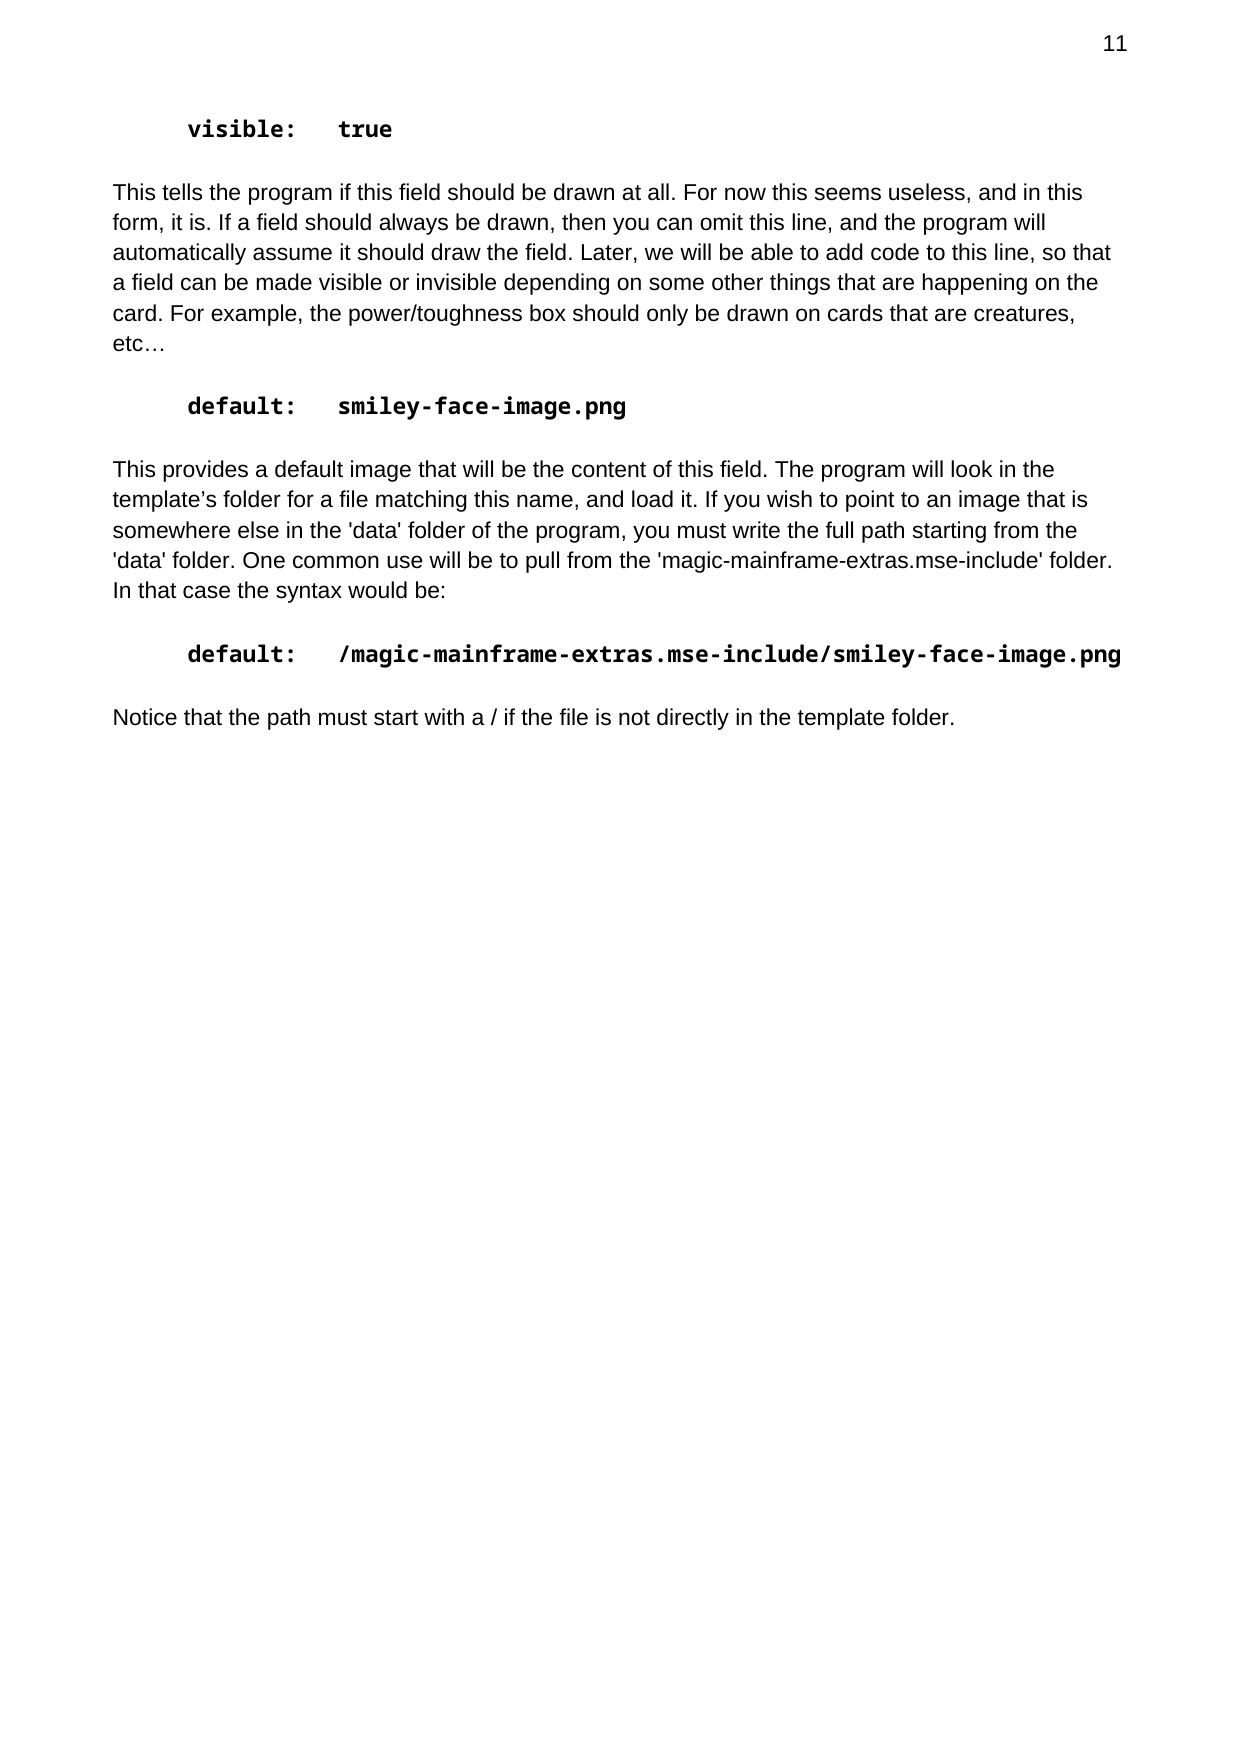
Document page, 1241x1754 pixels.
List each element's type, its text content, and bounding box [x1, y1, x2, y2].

text This provides a default image that will be the content of this field. The program will look in the template’s folder for a file matching this name, and load it. If you wish to point to an image that is somewhere else in the 'data' folder of the program, you must write the full path starting from the 'data' folder. One common use will be to pull from the 'magic-mainframe-extras.mse-include' folder. In that case the syntax would be: [112, 456, 1128, 603]
text default: smiley-face-image.png [112, 390, 1128, 421]
text Notice that the path must start with a / if the file is not directly in the template folder. [112, 704, 1128, 730]
text default: /magic-mainframe-extras.mse-include/smiley-face-image.png [112, 637, 1128, 669]
text visible: true [112, 112, 1128, 144]
text This tells the program if this field should be drawn at all. For now this seems useless, and in this form, it is. If a field should always be drawn, then you can omit this line, and the program will automatically assume it should draw the field. Later, we will be able to add code to this line, so that a field can be made visible or invisible depending on some other things that are happening on the card. For example, the power/toughness box should only be drawn on cards that are creatures, etc… [112, 179, 1128, 356]
